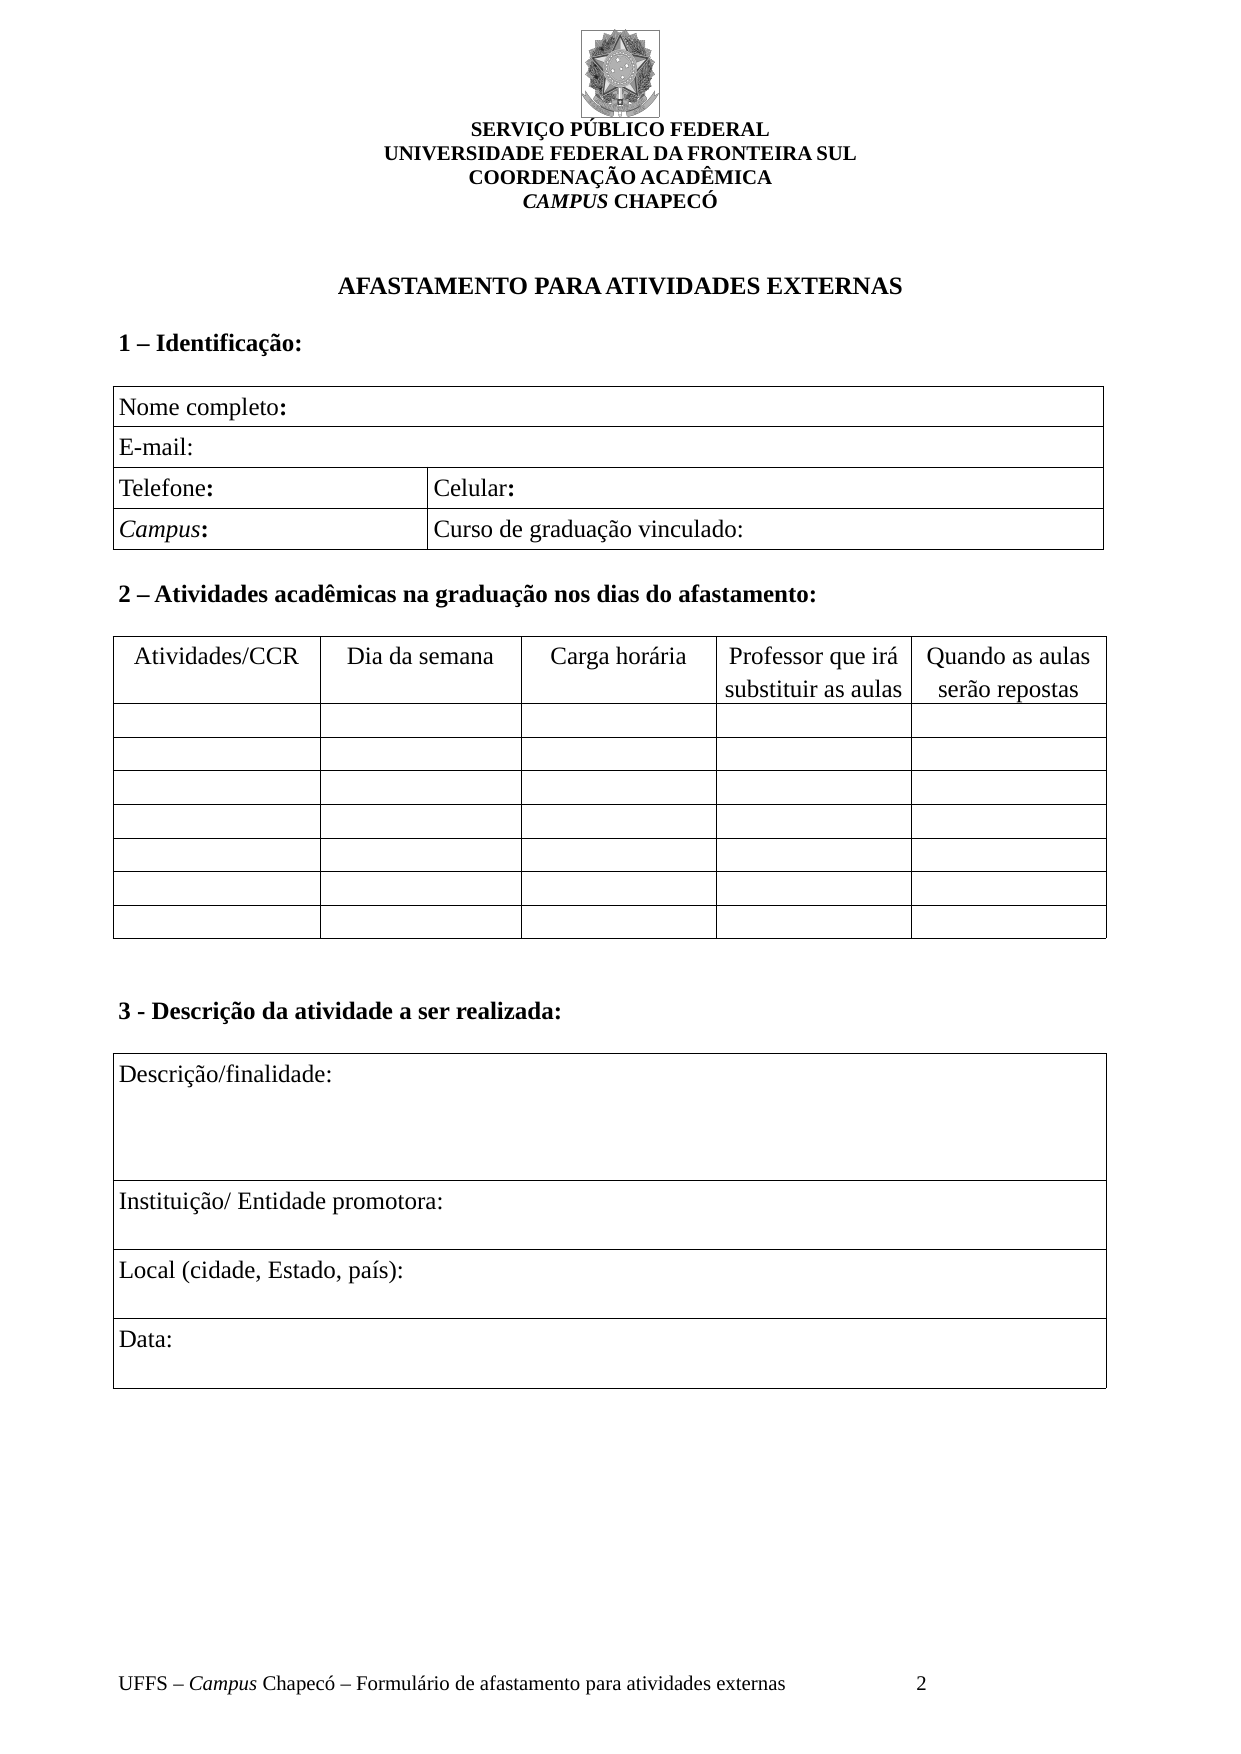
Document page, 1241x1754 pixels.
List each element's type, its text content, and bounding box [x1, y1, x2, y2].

table_cell [522, 704, 716, 737]
table_cell [717, 906, 911, 938]
table_cell [522, 771, 716, 804]
table_cell [912, 704, 1106, 737]
table_header Quando as aulas serão repostas [912, 637, 1106, 703]
table_cell [522, 738, 716, 770]
table_cell [912, 839, 1106, 871]
table_header Professor que irá substituir as aulas [717, 637, 911, 703]
table_cell [912, 771, 1106, 804]
table_cell [717, 771, 911, 804]
table_cell [114, 738, 320, 770]
table_cell E-mail: [114, 427, 1103, 467]
table_header Dia da semana [321, 637, 521, 703]
table_cell [114, 839, 320, 871]
table_cell [522, 839, 716, 871]
table_cell [321, 872, 521, 904]
table_cell [717, 704, 911, 737]
table_cell [321, 738, 521, 770]
table_cell [717, 839, 911, 871]
table_cell Data: [114, 1319, 1106, 1387]
table_cell [114, 771, 320, 804]
table_cell [717, 805, 911, 837]
table_cell Celular: [428, 468, 1103, 508]
table_cell [114, 805, 320, 837]
table_cell [522, 906, 716, 938]
table_cell [717, 738, 911, 770]
table_cell [912, 906, 1106, 938]
table_cell [321, 704, 521, 737]
table_cell [321, 805, 521, 837]
text 2 – Atividades acadêmicas na graduação nos dias do afastamento: [118, 579, 1122, 608]
table_cell Telefone: [114, 468, 427, 508]
table_cell [114, 906, 320, 938]
text 3 - Descrição da atividade a ser realizada: [118, 996, 1122, 1024]
table_header Atividades/CCR [114, 637, 320, 703]
picture [582, 31, 659, 117]
table_cell [321, 839, 521, 871]
table_cell [321, 771, 521, 804]
table_cell [321, 906, 521, 938]
table_cell Curso de graduação vinculado: [428, 509, 1103, 549]
table_cell Instituição/ Entidade promotora: [114, 1181, 1106, 1249]
table_cell Local (cidade, Estado, país): [114, 1250, 1106, 1318]
table_cell [912, 872, 1106, 904]
table_cell [522, 805, 716, 837]
table_header Carga horária [522, 637, 716, 703]
table_cell [912, 805, 1106, 837]
table_cell [522, 872, 716, 904]
table_cell [114, 704, 320, 737]
table_cell [114, 872, 320, 904]
table_header Nome completo: [114, 387, 1103, 426]
table_cell Campus: [114, 509, 427, 549]
table_cell [717, 872, 911, 904]
table_cell [912, 738, 1106, 770]
text 1 – Identificação: [118, 328, 1122, 357]
text AFASTAMENTO PARA ATIVIDADES EXTERNAS [118, 271, 1122, 299]
table_header Descrição/finalidade: [114, 1054, 1106, 1180]
